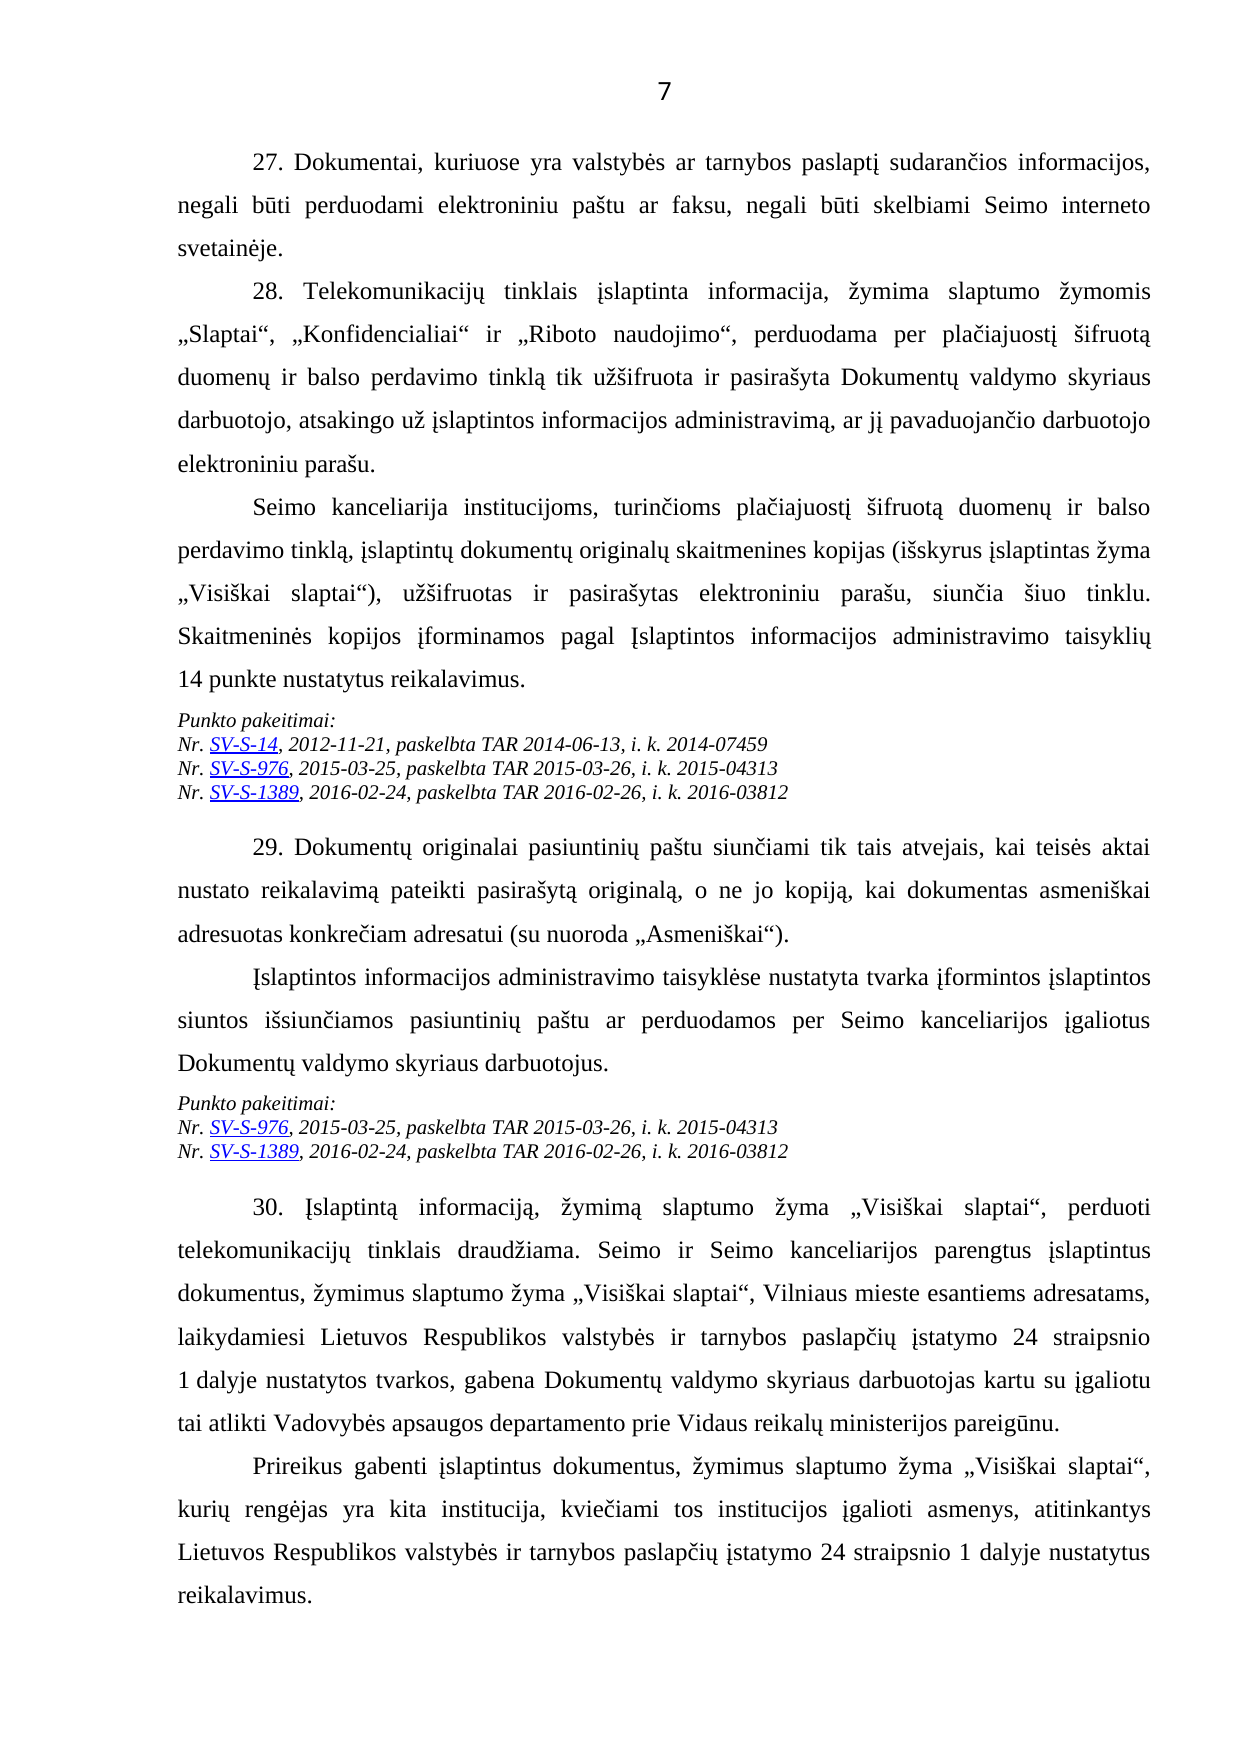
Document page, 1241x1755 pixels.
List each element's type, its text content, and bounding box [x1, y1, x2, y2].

text Seimo kanceliarija institucijoms, turinčioms plačiajuostį šifruotą duomenų ir balso perdavimo tinklą, įslaptintų dokumentų originalų skaitmenines kopijas (išskyrus įslaptintas žyma „Visiškai slaptai“), užšifruotas ir pasirašytas elektroniniu parašu, siunčia šiuo tinklu. Skaitmeninės kopijos įforminamos pagal Įslaptintos informacijos administravimo taisyklių 14 punkte nustatytus reikalavimus. [177, 492, 1152, 693]
text Punkto pakeitimai: [177, 1091, 1152, 1115]
text 27. Dokumentai, kuriuose yra valstybės ar tarnybos paslaptį sudarančios informacijos, negali būti perduodami elektroniniu paštu ar faksu, negali būti skelbiami Seimo interneto svetainėje. [177, 147, 1152, 262]
text Prireikus gabenti įslaptintus dokumentus, žymimus slaptumo žyma „Visiškai slaptai“, kurių rengėjas yra kita institucija, kviečiami tos institucijos įgalioti asmenys, atitinkantys Lietuvos Respublikos valstybės ir tarnybos paslapčių įstatymo 24 straipsnio 1 dalyje nustatytus reikalavimus. [177, 1451, 1152, 1609]
text 29. Dokumentų originalai pasiuntinių paštu siunčiami tik tais atvejais, kai teisės aktai nustato reikalavimą pateikti pasirašytą originalą, o ne jo kopiją, kai dokumentas asmeniškai adresuotas konkrečiam adresatui (su nuoroda „Asmeniškai“). [177, 832, 1152, 947]
text Punkto pakeitimai: [177, 707, 1152, 732]
text Nr. SV-S-1389, 2016-02-24, paskelbta TAR 2016-02-26, i. k. 2016-03812 [177, 780, 1152, 804]
text 28. Telekomunikacijų tinklais įslaptinta informacija, žymima slaptumo žymomis „Slaptai“, „Konfidencialiai“ ir „Riboto naudojimo“, perduodama per plačiajuostį šifruotą duomenų ir balso perdavimo tinklą tik užšifruota ir pasirašyta Dokumentų valdymo skyriaus darbuotojo, atsakingo už įslaptintos informacijos administravimą, ar jį pavaduojančio darbuotojo elektroniniu parašu. [177, 276, 1152, 477]
text Nr. SV-S-976, 2015-03-25, paskelbta TAR 2015-03-26, i. k. 2015-04313 [177, 1115, 1152, 1139]
text Nr. SV-S-1389, 2016-02-24, paskelbta TAR 2016-02-26, i. k. 2016-03812 [177, 1139, 1152, 1163]
text Nr. SV-S-976, 2015-03-25, paskelbta TAR 2015-03-26, i. k. 2015-04313 [177, 756, 1152, 780]
text Nr. SV-S-14, 2012-11-21, paskelbta TAR 2014-06-13, i. k. 2014-07459 [177, 732, 1152, 756]
text 30. Įslaptintą informaciją, žymimą slaptumo žyma „Visiškai slaptai“, perduoti telekomunikacijų tinklais draudžiama. Seimo ir Seimo kanceliarijos parengtus įslaptintus dokumentus, žymimus slaptumo žyma „Visiškai slaptai“, Vilniaus mieste esantiems adresatams, laikydamiesi Lietuvos Respublikos valstybės ir tarnybos paslapčių įstatymo 24 straipsnio 1 dalyje nustatytos tvarkos, gabena Dokumentų valdymo skyriaus darbuotojas kartu su įgaliotu tai atlikti Vadovybės apsaugos departamento prie Vidaus reikalų ministerijos pareigūnu. [177, 1192, 1152, 1437]
text Įslaptintos informacijos administravimo taisyklėse nustatyta tvarka įformintos įslaptintos siuntos išsiunčiamos pasiuntinių paštu ar perduodamos per Seimo kanceliarijos įgaliotus Dokumentų valdymo skyriaus darbuotojus. [177, 962, 1152, 1077]
